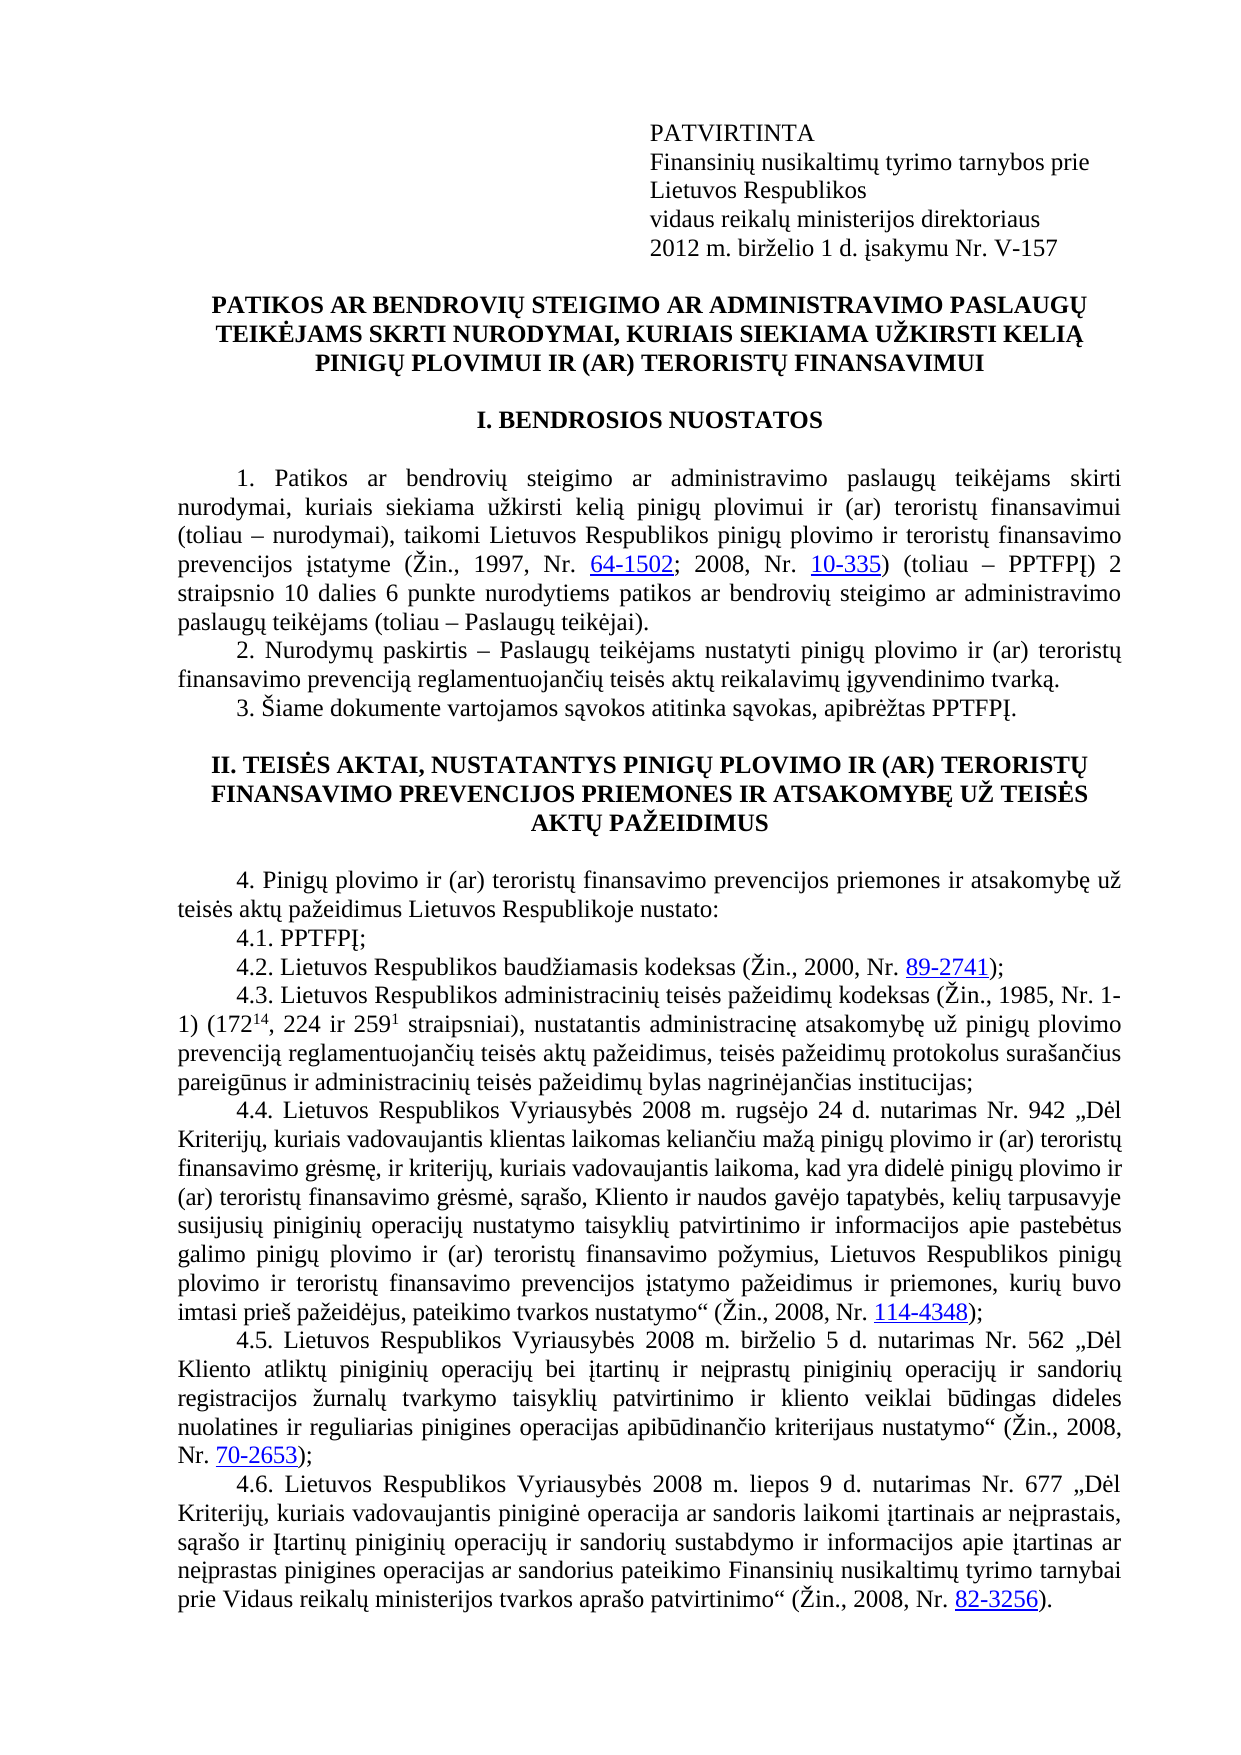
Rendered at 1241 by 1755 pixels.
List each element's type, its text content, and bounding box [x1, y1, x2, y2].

text 4.2. Lietuvos Respublikos baudžiamasis kodeksas (Žin., 2000, Nr. 89-2741); [177, 952, 1122, 981]
text I. Bendrosios nuostatos [177, 406, 1122, 434]
text PATIKOS AR BENDROVIŲ STEIGIMO AR ADMINISTRAVIMO PASLAUGŲ TEIKĖJAMS skrti nurodymai, kuriais siekiama užkirsti kelią pinigų plovimui IR (AR) TERORISTŲ FINANSAVIMUI [177, 291, 1122, 377]
text 1. Patikos ar bendrovių steigimo ar administravimo paslaugų teikėjams skirti nurodymai, kuriais siekiama užkirsti kelią pinigų plovimui ir (ar) teroristų finansavimui (toliau – nurodymai), taikomi Lietuvos Respublikos pinigų plovimo ir teroristų finansavimo prevencijos įstatyme (Žin., 1997, Nr. 64-1502; 2008, Nr. 10-335) (toliau – PPTFPĮ) 2 straipsnio 10 dalies 6 punkte nurodytiems patikos ar bendrovių steigimo ar administravimo paslaugų teikėjams (toliau – Paslaugų teikėjai). [177, 463, 1122, 636]
text PATVIRTINTA [649, 118, 1122, 147]
text 4.4. Lietuvos Respublikos Vyriausybės 2008 m. rugsėjo 24 d. nutarimas Nr. 942 „Dėl Kriterijų, kuriais vadovaujantis klientas laikomas keliančiu mažą pinigų plovimo ir (ar) teroristų finansavimo grėsmę, ir kriterijų, kuriais vadovaujantis laikoma, kad yra didelė pinigų plovimo ir (ar) teroristų finansavimo grėsmė, sąrašo, Kliento ir naudos gavėjo tapatybės, kelių tarpusavyje susijusių piniginių operacijų nustatymo taisyklių patvirtinimo ir informacijos apie pastebėtus galimo pinigų plovimo ir (ar) teroristų finansavimo požymius, Lietuvos Respublikos pinigų plovimo ir teroristų finansavimo prevencijos įstatymo pažeidimus ir priemones, kurių buvo imtasi prieš pažeidėjus, pateikimo tvarkos nustatymo“ (Žin., 2008, Nr. 114-4348); [177, 1096, 1122, 1326]
text Finansinių nusikaltimų tyrimo tarnybos prie [649, 147, 1122, 176]
text 3. Šiame dokumente vartojamos sąvokos atitinka sąvokas, apibrėžtas PPTFPĮ. [177, 693, 1122, 722]
text 4.5. Lietuvos Respublikos Vyriausybės 2008 m. birželio 5 d. nutarimas Nr. 562 „Dėl Kliento atliktų piniginių operacijų bei įtartinų ir neįprastų piniginių operacijų ir sandorių registracijos žurnalų tvarkymo taisyklių patvirtinimo ir kliento veiklai būdingas dideles nuolatines ir reguliarias pinigines operacijas apibūdinančio kriterijaus nustatymo“ (Žin., 2008, Nr. 70-2653); [177, 1326, 1122, 1469]
text 4.1. PPTFPĮ; [177, 923, 1122, 952]
text 2. Nurodymų paskirtis – Paslaugų teikėjams nustatyti pinigų plovimo ir (ar) teroristų finansavimo prevenciją reglamentuojančių teisės aktų reikalavimų įgyvendinimo tvarką. [177, 636, 1122, 693]
text Lietuvos Respublikos [649, 176, 1122, 204]
text II. Teisės aktai, NUSTATantys pinigų plovimo IR (ar) TERORISTŲ FINANSAVIMO prevencijos priemones ir atsakomybĘ už teisės aktų pažeidimUS [177, 751, 1122, 837]
text 4.6. Lietuvos Respublikos Vyriausybės 2008 m. liepos 9 d. nutarimas Nr. 677 „Dėl Kriterijų, kuriais vadovaujantis piniginė operacija ar sandoris laikomi įtartinais ar neįprastais, sąrašo ir Įtartinų piniginių operacijų ir sandorių sustabdymo ir informacijos apie įtartinas ar neįprastas pinigines operacijas ar sandorius pateikimo Finansinių nusikaltimų tyrimo tarnybai prie Vidaus reikalų ministerijos tvarkos aprašo patvirtinimo“ (Žin., 2008, Nr. 82-3256). [177, 1469, 1122, 1613]
text 4. Pinigų plovimo ir (ar) teroristų finansavimo prevencijos priemones ir atsakomybę už teisės aktų pažeidimus Lietuvos Respublikoje nustato: [177, 866, 1122, 923]
text 2012 m. birželio 1 d. įsakymu Nr. V-157 [649, 233, 1122, 262]
text vidaus reikalų ministerijos direktoriaus [649, 204, 1122, 233]
text 4.3. Lietuvos Respublikos administracinių teisės pažeidimų kodeksas (Žin., 1985, Nr. 1-1) (17214, 224 ir 2591 straipsniai), nustatantis administracinę atsakomybę už pinigų plovimo prevenciją reglamentuojančių teisės aktų pažeidimus, teisės pažeidimų protokolus surašančius pareigūnus ir administracinių teisės pažeidimų bylas nagrinėjančias institucijas; [177, 981, 1122, 1096]
